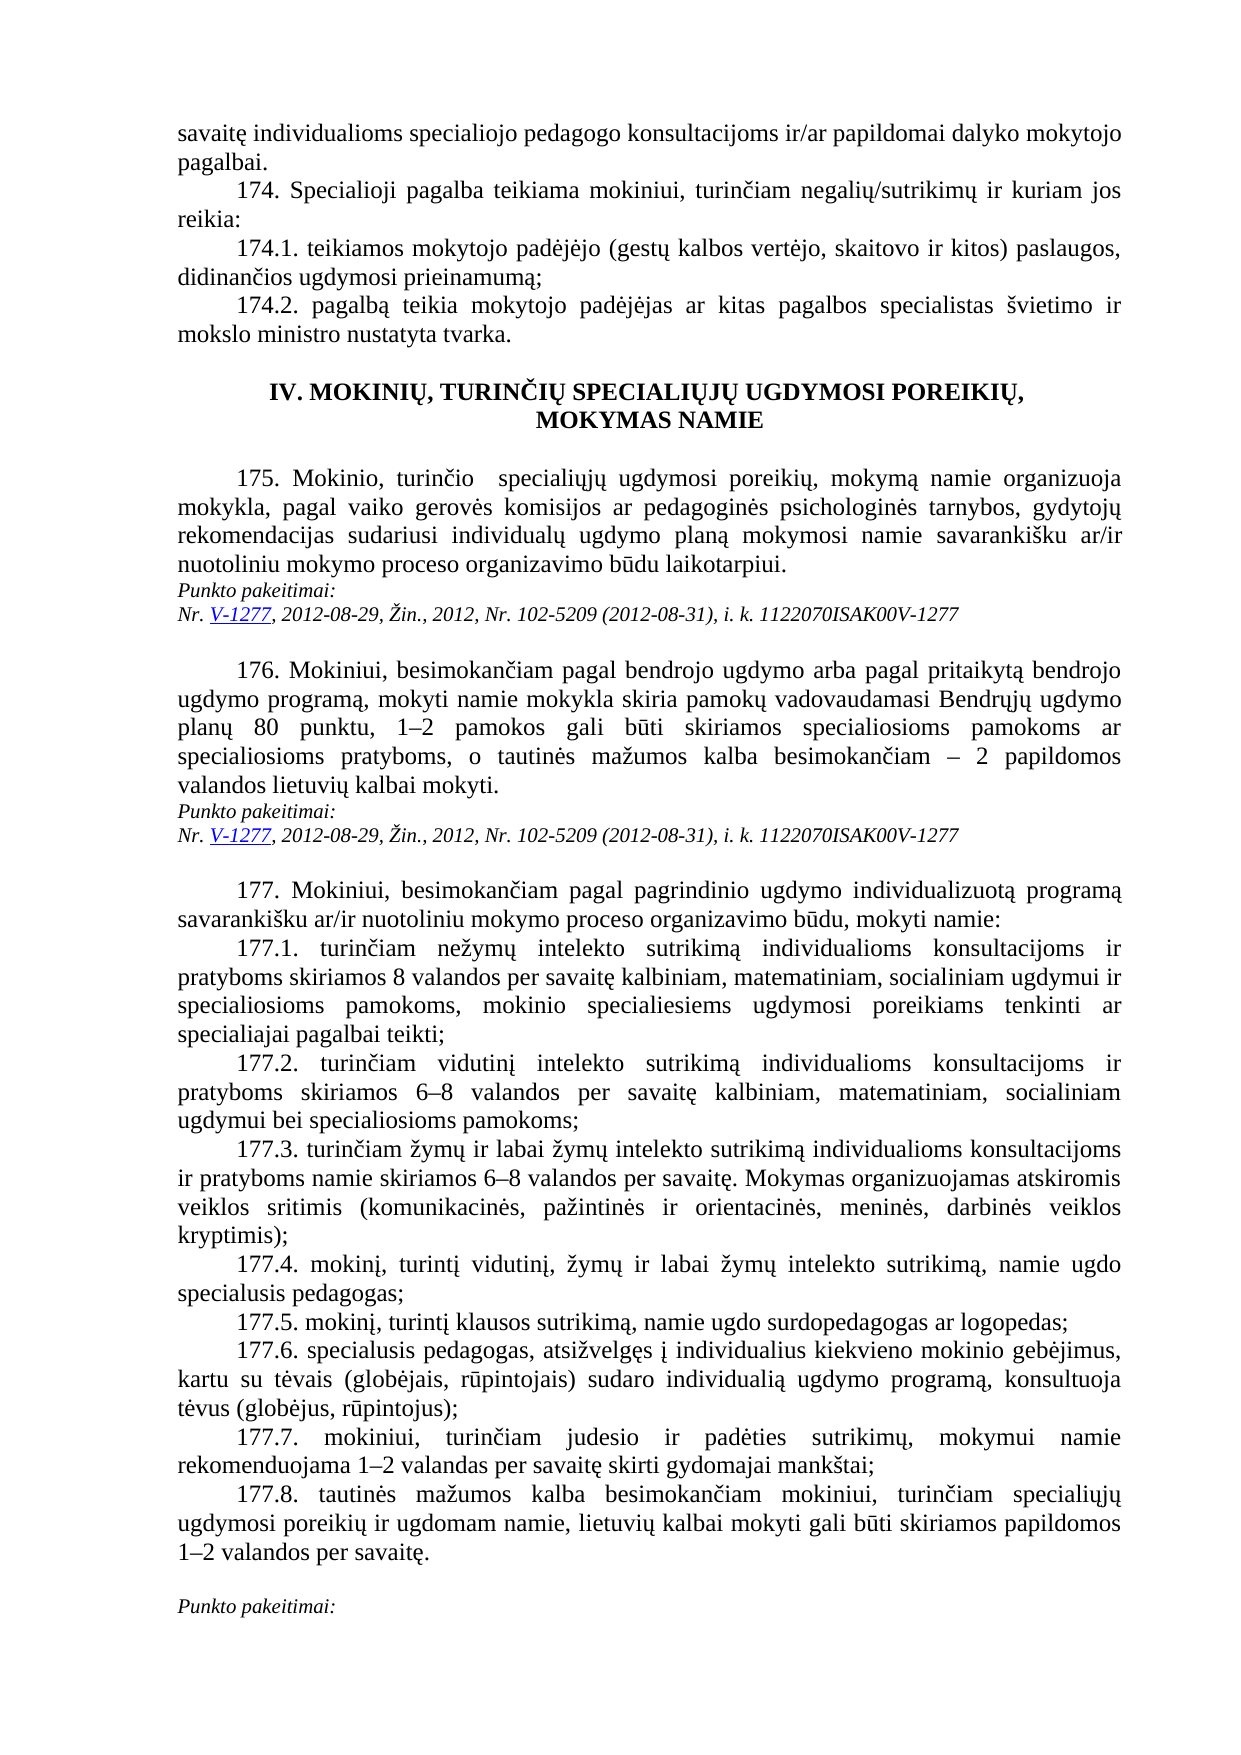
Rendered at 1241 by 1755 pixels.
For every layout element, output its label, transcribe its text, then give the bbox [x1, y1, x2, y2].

text 174. Specialioji pagalba teikiama mokiniui, turinčiam negalių/sutrikimų ir kuriam jos reikia: [177, 176, 1122, 233]
text 177.1. turinčiam nežymų intelekto sutrikimą individualioms konsultacijoms ir pratyboms skiriamos 8 valandos per savaitę kalbiniam, matematiniam, socialiniam ugdymui ir specialiosioms pamokoms, mokinio specialiesiems ugdymosi poreikiams tenkinti ar specialiajai pagalbai teikti; [177, 933, 1122, 1048]
text Nr. V-1277, 2012-08-29, Žin., 2012, Nr. 102-5209 (2012-08-31), i. k. 1122070ISAK00V-1277 [177, 602, 1122, 626]
text 177.6. specialusis pedagogas, atsižvelgęs į individualius kiekvieno mokinio gebėjimus, kartu su tėvais (globėjais, rūpintojais) sudaro individualią ugdymo programą, konsultuoja tėvus (globėjus, rūpintojus); [177, 1336, 1122, 1422]
text 176. Mokiniui, besimokančiam pagal bendrojo ugdymo arba pagal pritaikytą bendrojo ugdymo programą, mokyti namie mokykla skiria pamokų vadovaudamasi Bendrųjų ugdymo planų 80 punktu, 1–2 pamokos gali būti skiriamos specialiosioms pamokoms ar specialiosioms pratyboms, o tautinės mažumos kalba besimokančiam – 2 papildomos valandos lietuvių kalbai mokyti. [177, 655, 1122, 799]
text Punkto pakeitimai: [177, 1594, 1122, 1618]
text 174.2. pagalbą teikia mokytojo padėjėjas ar kitas pagalbos specialistas švietimo ir mokslo ministro nustatyta tvarka. [177, 291, 1122, 348]
text 177.8. tautinės mažumos kalba besimokančiam mokiniui, turinčiam specialiųjų ugdymosi poreikių ir ugdomam namie, lietuvių kalbai mokyti gali būti skiriamos papildomos 1–2 valandos per savaitę. [177, 1479, 1122, 1566]
text 177.5. mokinį, turintį klausos sutrikimą, namie ugdo surdopedagogas ar logopedas; [177, 1307, 1122, 1336]
text savaitę individualioms specialiojo pedagogo konsultacijoms ir/ar papildomai dalyko mokytojo pagalbai. [177, 118, 1122, 176]
text Punkto pakeitimai: [177, 578, 1122, 602]
text Nr. V-1277, 2012-08-29, Žin., 2012, Nr. 102-5209 (2012-08-31), i. k. 1122070ISAK00V-1277 [177, 823, 1122, 847]
text 177. Mokiniui, besimokančiam pagal pagrindinio ugdymo individualizuotą programą savarankišku ar/ir nuotoliniu mokymo proceso organizavimo būdu, mokyti namie: [177, 876, 1122, 933]
text Punkto pakeitimai: [177, 799, 1122, 823]
text IV. MOKINIŲ, TURINČIŲ SPECIALIŲJŲ UGDYMOSI POREIKIŲ, MOKYMAS NAMIE [177, 377, 1122, 434]
text 177.4. mokinį, turintį vidutinį, žymų ir labai žymų intelekto sutrikimą, namie ugdo specialusis pedagogas; [177, 1249, 1122, 1307]
text 174.1. teikiamos mokytojo padėjėjo (gestų kalbos vertėjo, skaitovo ir kitos) paslaugos, didinančios ugdymosi prieinamumą; [177, 233, 1122, 291]
text 177.3. turinčiam žymų ir labai žymų intelekto sutrikimą individualioms konsultacijoms ir pratyboms namie skiriamos 6–8 valandos per savaitę. Mokymas organizuojamas atskiromis veiklos sritimis (komunikacinės, pažintinės ir orientacinės, meninės, darbinės veiklos kryptimis); [177, 1134, 1122, 1249]
text 175. Mokinio, turinčio specialiųjų ugdymosi poreikių, mokymą namie organizuoja mokykla, pagal vaiko gerovės komisijos ar pedagoginės psichologinės tarnybos, gydytojų rekomendacijas sudariusi individualų ugdymo planą mokymosi namie savarankišku ar/ir nuotoliniu mokymo proceso organizavimo būdu laikotarpiui. [177, 463, 1122, 578]
text 177.2. turinčiam vidutinį intelekto sutrikimą individualioms konsultacijoms ir pratyboms skiriamos 6–8 valandos per savaitę kalbiniam, matematiniam, socialiniam ugdymui bei specialiosioms pamokoms; [177, 1048, 1122, 1134]
text 177.7. mokiniui, turinčiam judesio ir padėties sutrikimų, mokymui namie rekomenduojama 1–2 valandas per savaitę skirti gydomajai mankštai; [177, 1422, 1122, 1479]
